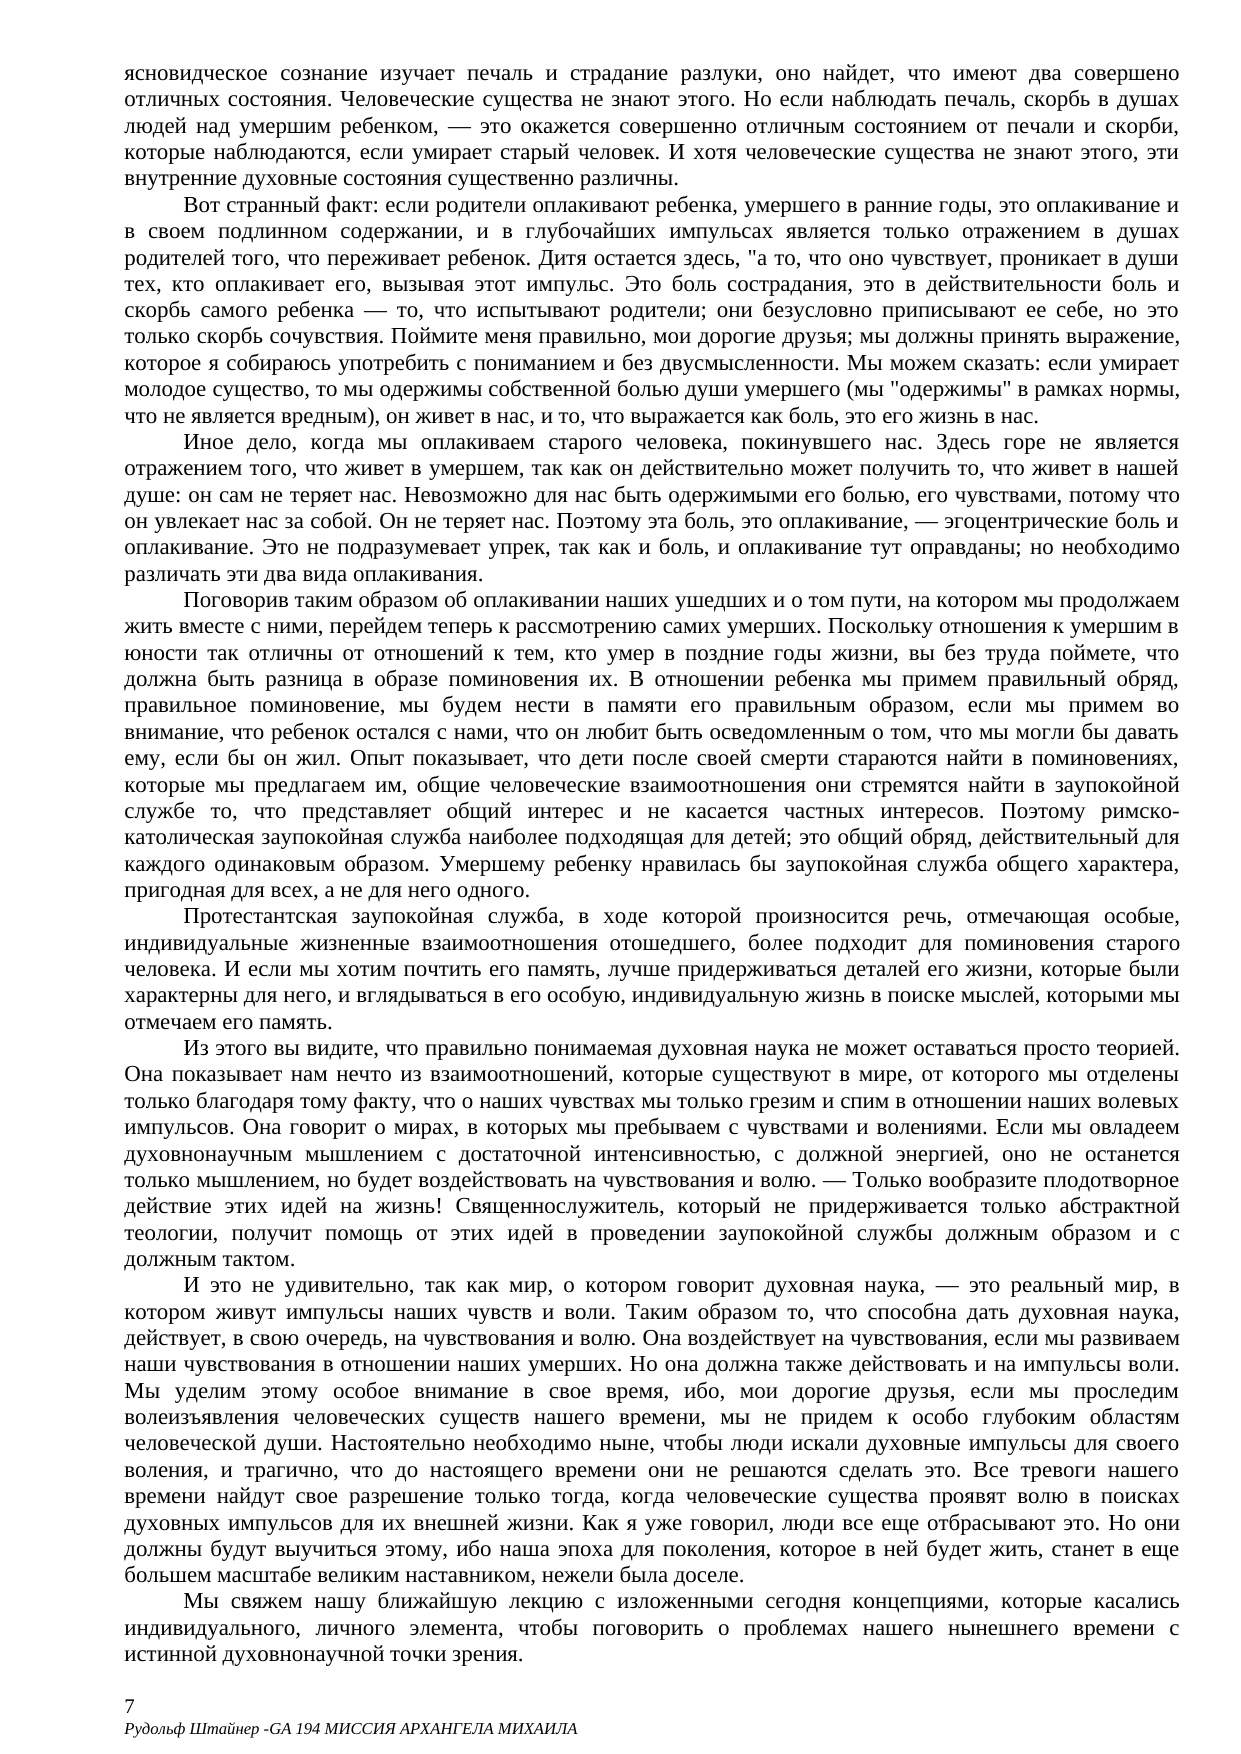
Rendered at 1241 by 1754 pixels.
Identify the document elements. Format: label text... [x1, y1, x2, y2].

text Поговорив таким образом об оплакивании наших ушедших и о том пути, на котором мы продолжаем жить вместе с ними, перейдем теперь к рассмотрению самих умерших. Поскольку отношения к умершим в юности так отличны от отношений к тем, кто умер в поздние годы жизни, вы без труда поймете, что должна быть разница в образе поминовения их. В отношении ребенка мы примем правильный обряд, правильное поминовение, мы будем нести в памяти его правильным образом, если мы примем во внимание, что ребенок остался с нами, что он любит быть осведомленным о том, что мы могли бы давать ему, если бы он жил. Опыт показывает, что дети после своей смерти стараются найти в поминовениях, которые мы предлагаем им, общие человеческие взаимоотношения они стремятся найти в заупокойной службе то, что представляет общий интерес и не касается частных интересов. Поэтому римско-католическая заупокойная служба наиболее подходящая для детей; это общий обряд, действительный для каждого одинаковым образом. Умершему ребенку нравилась бы заупокойная служба общего характера, пригодная для всех, а не для него одного. [124, 586, 1181, 902]
text Протестантская заупокойная служба, в ходе которой произносится речь, отмечающая особые, индивидуальные жизненные взаимоотношения отошедшего, более подходит для поминовения старого человека. И если мы хотим почтить его память, лучше придерживаться деталей его жизни, которые были характерны для него, и вглядываться в его особую, индивидуальную жизнь в поиске мыслей, которыми мы отмечаем его память. [124, 902, 1181, 1034]
text Иное дело, когда мы оплакиваем старого человека, покинувшего нас. Здесь горе не является отражением того, что живет в умершем, так как он действительно может получить то, что живет в нашей душе: он сам не теряет нас. Невозможно для нас быть одержимыми его болью, его чувствами, потому что он увлекает нас за собой. Он не теряет нас. Поэтому эта боль, это оплакивание, — эгоцентрические боль и оплакивание. Это не подразумевает упрек, так как и боль, и оплакивание тут оправданы; но необходимо различать эти два вида оплакивания. [124, 428, 1181, 586]
text ясновидческое сознание изучает печаль и страдание разлуки, оно найдет, что имеют два совершено отличных состояния. Человеческие существа не знают этого. Но если наблюдать печаль, скорбь в душах людей над умершим ребенком, — это окажется совершенно отличным состоянием от печали и скорби, которые наблюдаются, если умирает старый человек. И хотя человеческие существа не знают этого, эти внутренние духовные состояния существенно различны. [124, 59, 1181, 191]
text И это не удивительно, так как мир, о котором говорит духовная наука, — это реальный мир, в котором живут импульсы наших чувств и воли. Таким образом то, что способна дать духовная наука, действует, в свою очередь, на чувствования и волю. Она воздействует на чувствования, если мы развиваем наши чувствования в отношении наших умерших. Но она должна также действовать и на импульсы воли. Мы уделим этому особое внимание в свое время, ибо, мои дорогие друзья, если мы проследим волеизъявления человеческих существ нашего времени, мы не придем к особо глубоким областям человеческой души. Настоятельно необходимо ныне, чтобы люди искали духовные импульсы для своего воления, и трагично, что до настоящего времени они не решаются сделать это. Все тревоги нашего времени найдут свое разрешение только тогда, когда человеческие существа проявят волю в поисках духовных импульсов для их внешней жизни. Как я уже говорил, люди все еще отбрасывают это. Но они должны будут выучиться этому, ибо наша эпоха для поколения, которое в ней будет жить, станет в еще большем масштабе великим наставником, нежели была доселе. [124, 1271, 1181, 1588]
text Вот странный факт: если родители оплакивают ребенка, умершего в ранние годы, это оплакивание и в своем подлинном содержании, и в глубочайших импульсах является только отражением в душах родителей того, что переживает ребенок. Дитя остается здесь, "а то, что оно чувствует, проникает в души тех, кто оплакивает его, вызывая этот импульс. Это боль сострадания, это в действительности боль и скорбь самого ребенка — то, что испытывают родители; они безусловно приписывают ее себе, но это только скорбь сочувствия. Поймите меня правильно, мои дорогие друзья; мы должны принять выражение, которое я собираюсь употребить с пониманием и без двусмысленности. Мы можем сказать: если умирает молодое существо, то мы одержимы собственной болью души умершего (мы "одержимы" в рамках нормы, что не является вредным), он живет в нас, и то, что выражается как боль, это его жизнь в нас. [124, 191, 1181, 428]
text Мы свяжем нашу ближайшую лекцию с изложенными сегодня концепциями, которые касались индивидуального, личного элемента, чтобы поговорить о проблемах нашего нынешнего времени с истинной духовнонаучной точки зрения. [124, 1588, 1181, 1667]
text Из этого вы видите, что правильно понимаемая духовная наука не может оставаться просто теорией. Она показывает нам нечто из взаимоотношений, которые существуют в мире, от которого мы отделены только благодаря тому факту, что о наших чувствах мы только грезим и спим в отношении наших волевых импульсов. Она говорит о мирах, в которых мы пребываем с чувствами и волениями. Если мы овладеем духовнонаучным мышлением с достаточной интенсивностью, с должной энергией, оно не останется только мышлением, но будет воздействовать на чувствования и волю. — Только вообразите плодотворное действие этих идей на жизнь! Священнослужитель, который не придерживается только абстрактной теологии, получит помощь от этих идей в проведении заупокойной службы должным образом и с должным тактом. [124, 1034, 1181, 1271]
